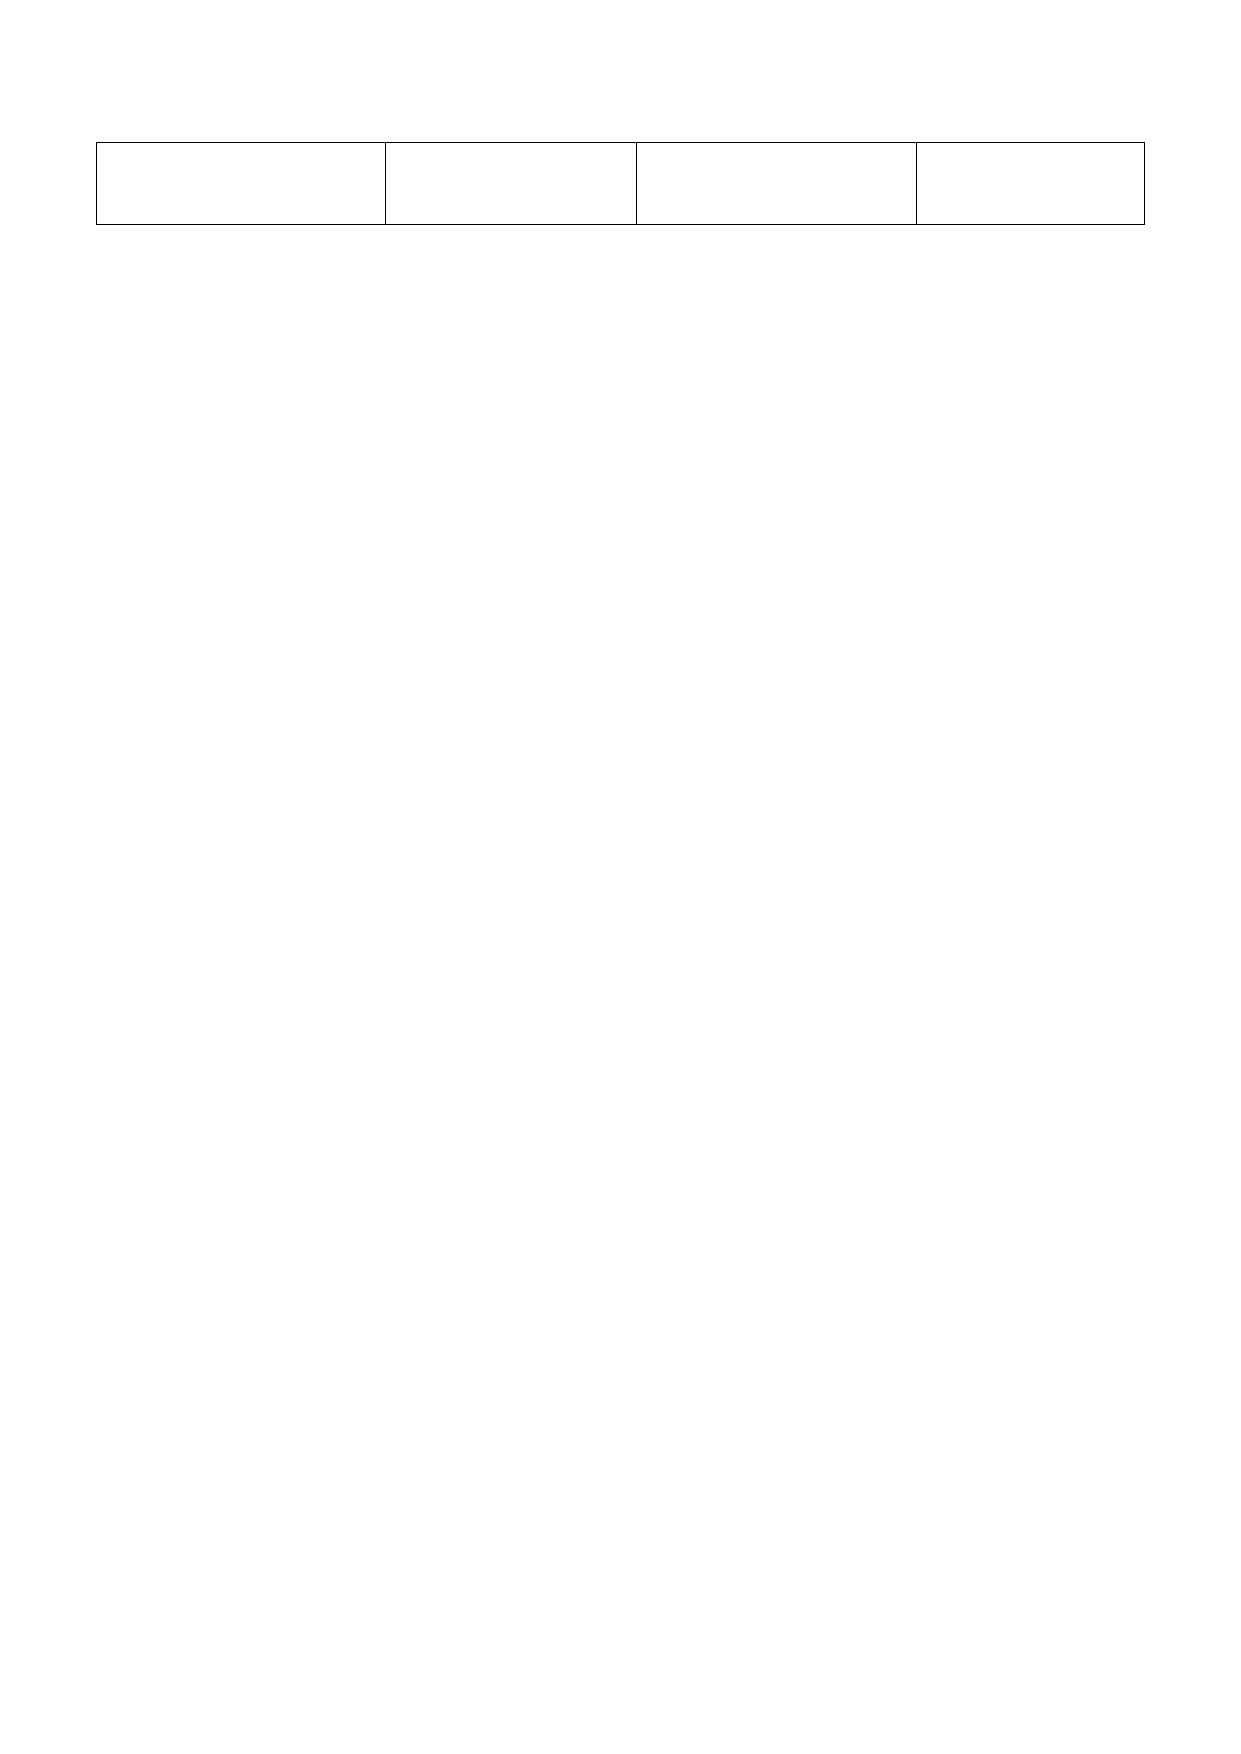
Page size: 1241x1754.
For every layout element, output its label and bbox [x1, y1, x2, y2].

table_cell [97, 143, 385, 224]
table_cell [386, 143, 636, 224]
table_cell [917, 143, 1144, 224]
table_cell [637, 143, 916, 224]
